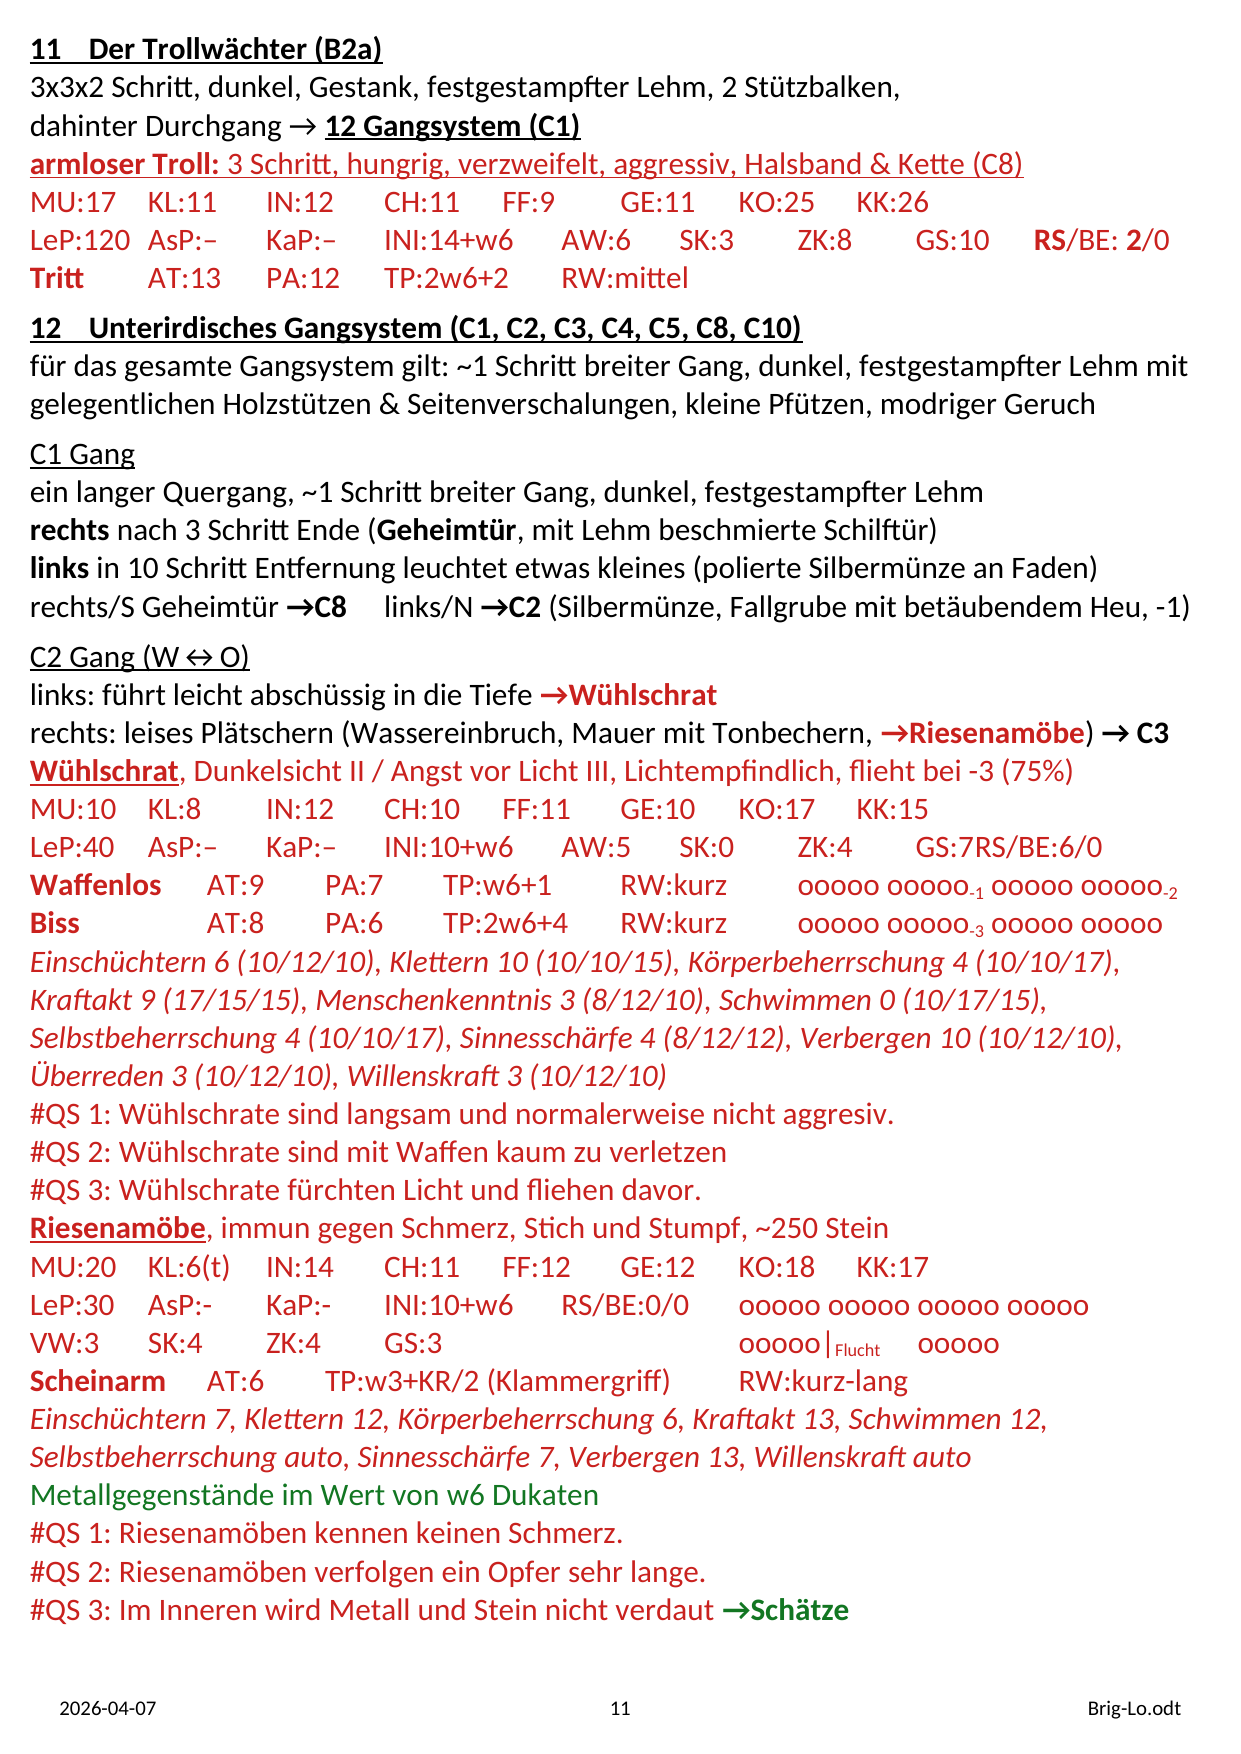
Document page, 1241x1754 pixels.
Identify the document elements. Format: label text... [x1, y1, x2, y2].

text ein langer Quergang, ~1 Schritt breiter Gang, dunkel, festgestampfter Lehm rechts nach 3 Schritt Ende (Geheimtür, mit Lehm beschmierte Schilftür) links in 10 Schritt Entfernung leuchtet etwas kleines (polierte Silbermünze an Faden) rechts/S Geheimtür →C8 links/N →C2 (Silbermünze, Fallgrube mit betäubendem Heu, -1) [29, 472, 1211, 625]
text für das gesamte Gangsystem gilt: ~1 Schritt breiter Gang, dunkel, festgestampfter Lehm mit gelegentlichen Holzstützen & Seitenverschalungen, kleine Pfützen, modriger Geruch [29, 346, 1211, 422]
text 12 Unterirdisches Gangsystem (C1, C2, C3, C4, C5, C8, C10) [29, 308, 1211, 346]
text LeP:120 AsP:– KaP:– INI:14+w6 AW:6 SK:3 ZK:8 GS:10 RS/BE: 2/0 [29, 220, 1211, 258]
text 11 Der Trollwächter (B2a) [29, 29, 1211, 68]
text C1 Gang [29, 434, 1211, 472]
text Tritt AT:13 PA:12 TP:2w6+2 RW:mittel [29, 258, 1211, 296]
text MU:17 KL:11 IN:12 CH:11 FF:9 GE:11 KO:25 KK:26 [29, 182, 1211, 220]
text C2 Gang (W↔O) [29, 637, 1211, 675]
text armloser Troll: 3 Schritt, hungrig, verzweifelt, aggressiv, Halsband & Kette (C8) [29, 144, 1211, 182]
text links: führt leicht abschüssig in die Tiefe →Wühlschrat rechts: leises Plätschern (Wassereinbruch, Mauer mit Tonbechern, →Riesenamöbe) → C3 Wühlschrat, Dunkelsicht II / Angst vor Licht III, Lichtempfindlich, flieht bei -3 (75%) MU:10 KL:8 IN:12 CH:10 FF:11 GE:10 KO:17 KK:15 LeP:40 AsP:– KaP:– INI:10+w6 AW:5 SK:0 ZK:4 GS:7 RS/BE:6/0 Waffenlos AT:9 PA:7 TP:w6+1 RW:kurz ooooo ooooo-1 ooooo ooooo-2 Biss AT:8 PA:6 TP:2w6+4 RW:kurz ooooo ooooo-3 ooooo ooooo Einschüchtern 6 (10/12/10), Klettern 10 (10/10/15), Körperbeherrschung 4 (10/10/17), Kraftakt 9 (17/15/15), Menschenkenntnis 3 (8/12/10), Schwimmen 0 (10/17/15), Selbstbeherrschung 4 (10/10/17), Sinnesschärfe 4 (8/12/12), Verbergen 10 (10/12/10), Überreden 3 (10/12/10), Willenskraft 3 (10/12/10) #QS 1: Wühlschrate sind langsam und normalerweise nicht aggresiv. #QS 2: Wühlschrate sind mit Waffen kaum zu verletzen #QS 3: Wühlschrate fürchten Licht und fliehen davor. Riesenamöbe, immun gegen Schmerz, Stich und Stumpf, ~250 Stein MU:20 KL:6(t) IN:14 CH:11 FF:12 GE:12 KO:18 KK:17 LeP:30 AsP:- KaP:- INI:10+w6 RS/BE:0/0 ooooo ooooo ooooo ooooo VW:3 SK:4 ZK:4 GS:3 ooooo|Flucht ooooo Scheinarm AT:6 TP:w3+KR/2 (Klammergriff) RW:kurz-lang Einschüchtern 7, Klettern 12, Körperbeherrschung 6, Kraftakt 13, Schwimmen 12, Selbstbeherrschung auto, Sinnesschärfe 7, Verbergen 13, Willenskraft auto Metallgegenstände im Wert von w6 Dukaten #QS 1: Riesenamöben kennen keinen Schmerz. #QS 2: Riesenamöben verfolgen ein Opfer sehr lange. #QS 3: Im Inneren wird Metall und Stein nicht verdaut →Schätze [29, 675, 1211, 1628]
text 3x3x2 Schritt, dunkel, Gestank, festgestampfter Lehm, 2 Stützbalken, dahinter Durchgang → 12 Gangsystem (C1) [29, 68, 1211, 144]
